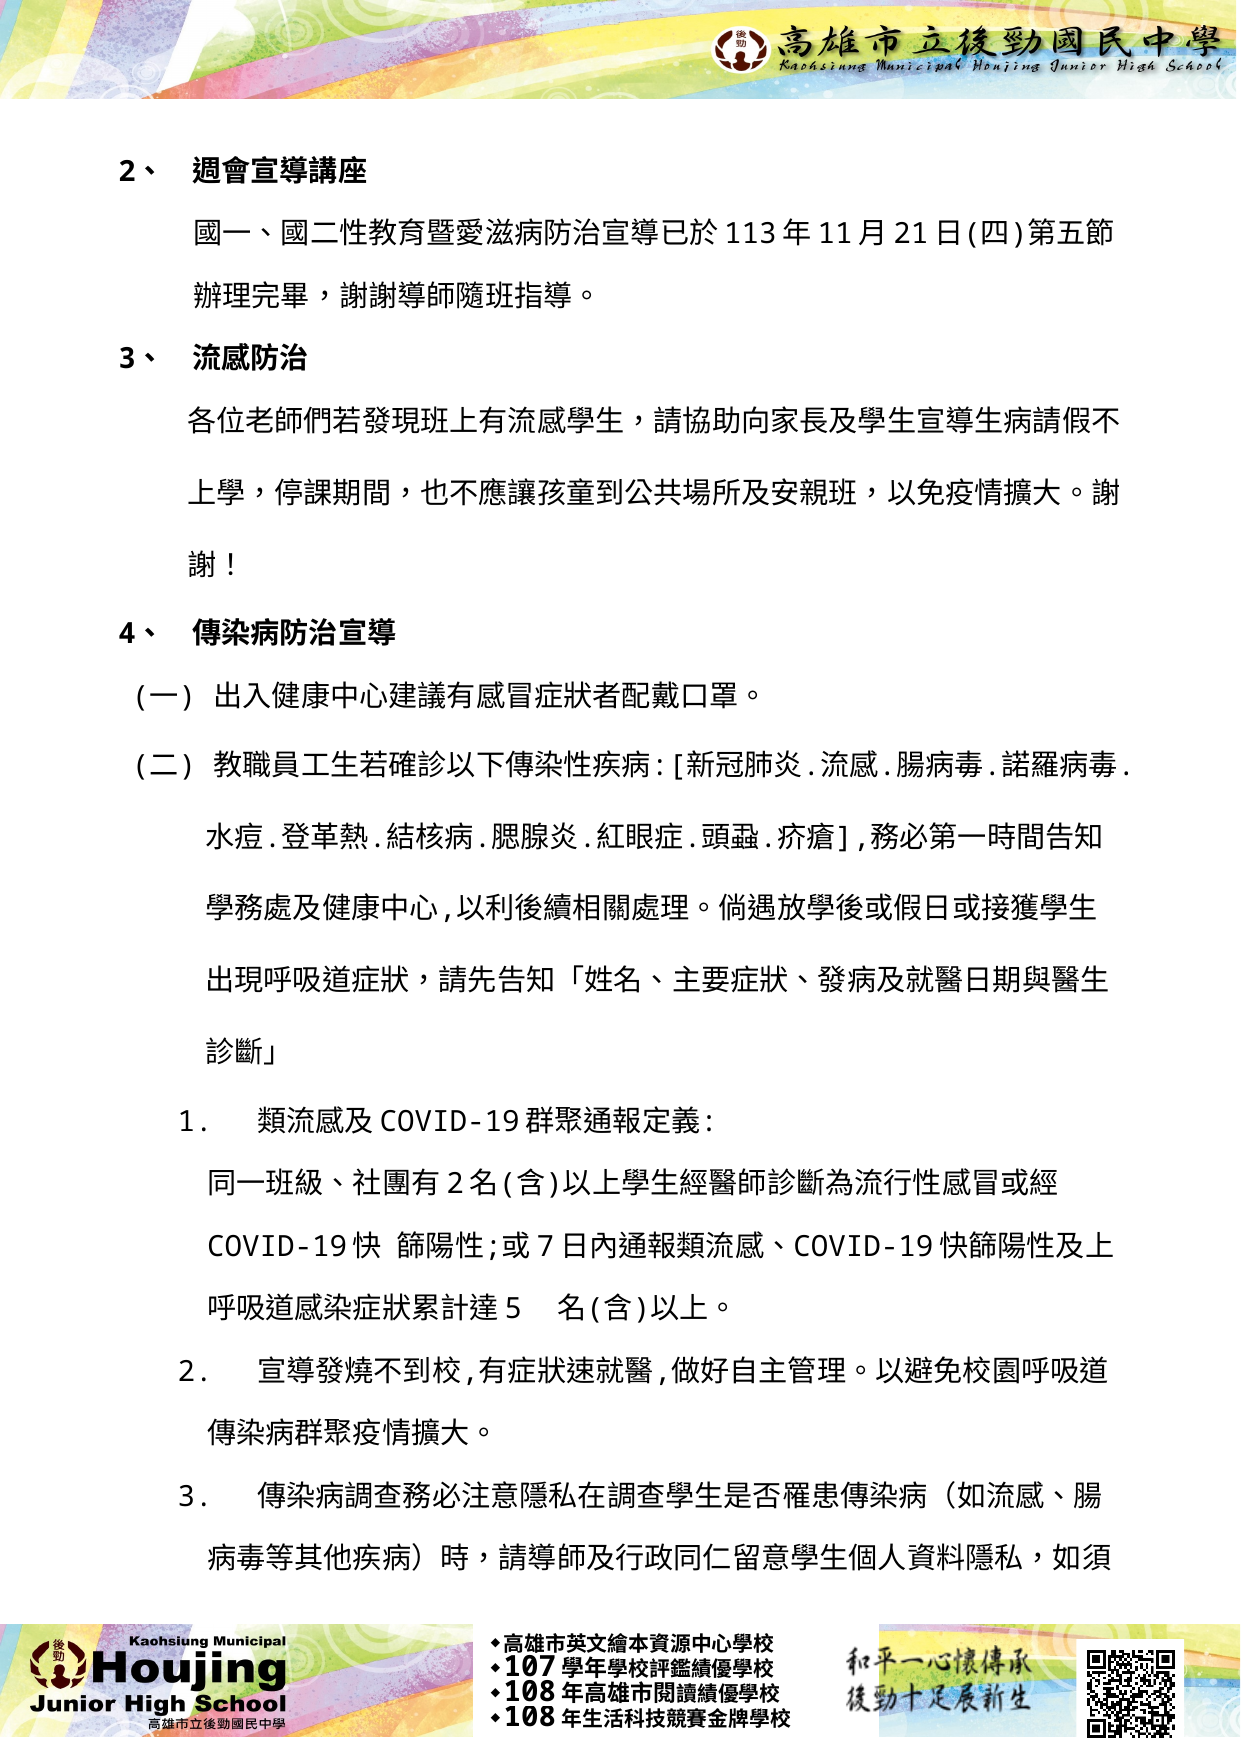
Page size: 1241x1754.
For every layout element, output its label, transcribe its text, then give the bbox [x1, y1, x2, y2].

text 國一、國二性教育暨愛滋病防治宣導已於113年11月21日(四)第五節辦理完畢，謝謝導師隨班指導。 [193, 189, 1122, 314]
text (二) 教職員工生若確診以下傳染性疾病:[新冠肺炎.流感.腸病毒.諾羅病毒.水痘.登革熱.結核病.腮腺炎.紅眼症.頭蝨.疥瘡],務必第一時間告知學務處及健康中心,以利後續相關處理。倘遇放學後或假日或接獲學生出現呼吸道症狀，請先告知「姓名、主要症狀、發病及就醫日期與醫生診斷」 [132, 721, 1122, 1071]
list 傳染病防治宣導 [118, 589, 1122, 652]
text 各位老師們若發現班上有流感學生，請協助向家長及學生宣導生病請假不上學，停課期間，也不應讓孩童到公共場所及安親班，以免疫情擴大。謝謝！ [187, 377, 1122, 583]
list 傳染病調查務必注意隱私在調查學生是否罹患傳染病（如流感、腸病毒等其他疾病）時，請導師及行政同仁留意學生個人資料隱私，如須填報相關疫情表單時，請各班獨立填報疫情表單，勿以班級為單位傳閱，避免洩漏學生個人資料。 [177, 1452, 1122, 1577]
list 宣導發燒不到校,有症狀速就醫,做好自主管理。以避免校園呼吸道傳染病群聚疫情擴大。 [177, 1327, 1122, 1452]
list 類流感及COVID-19群聚通報定義: 同一班級、社團有2名(含)以上學生經醫師診斷為流行性感冒或經COVID-19快 篩陽性;或7日內通報類流感、COVID-19快篩陽性及上呼吸道感染症狀累計達5 名(含)以上。 [177, 1077, 1122, 1327]
list 週會宣導講座 [118, 127, 1122, 189]
list 流感防治 [118, 314, 1122, 377]
text (一) 出入健康中心建議有感冒症狀者配戴口罩。 [132, 652, 1122, 714]
